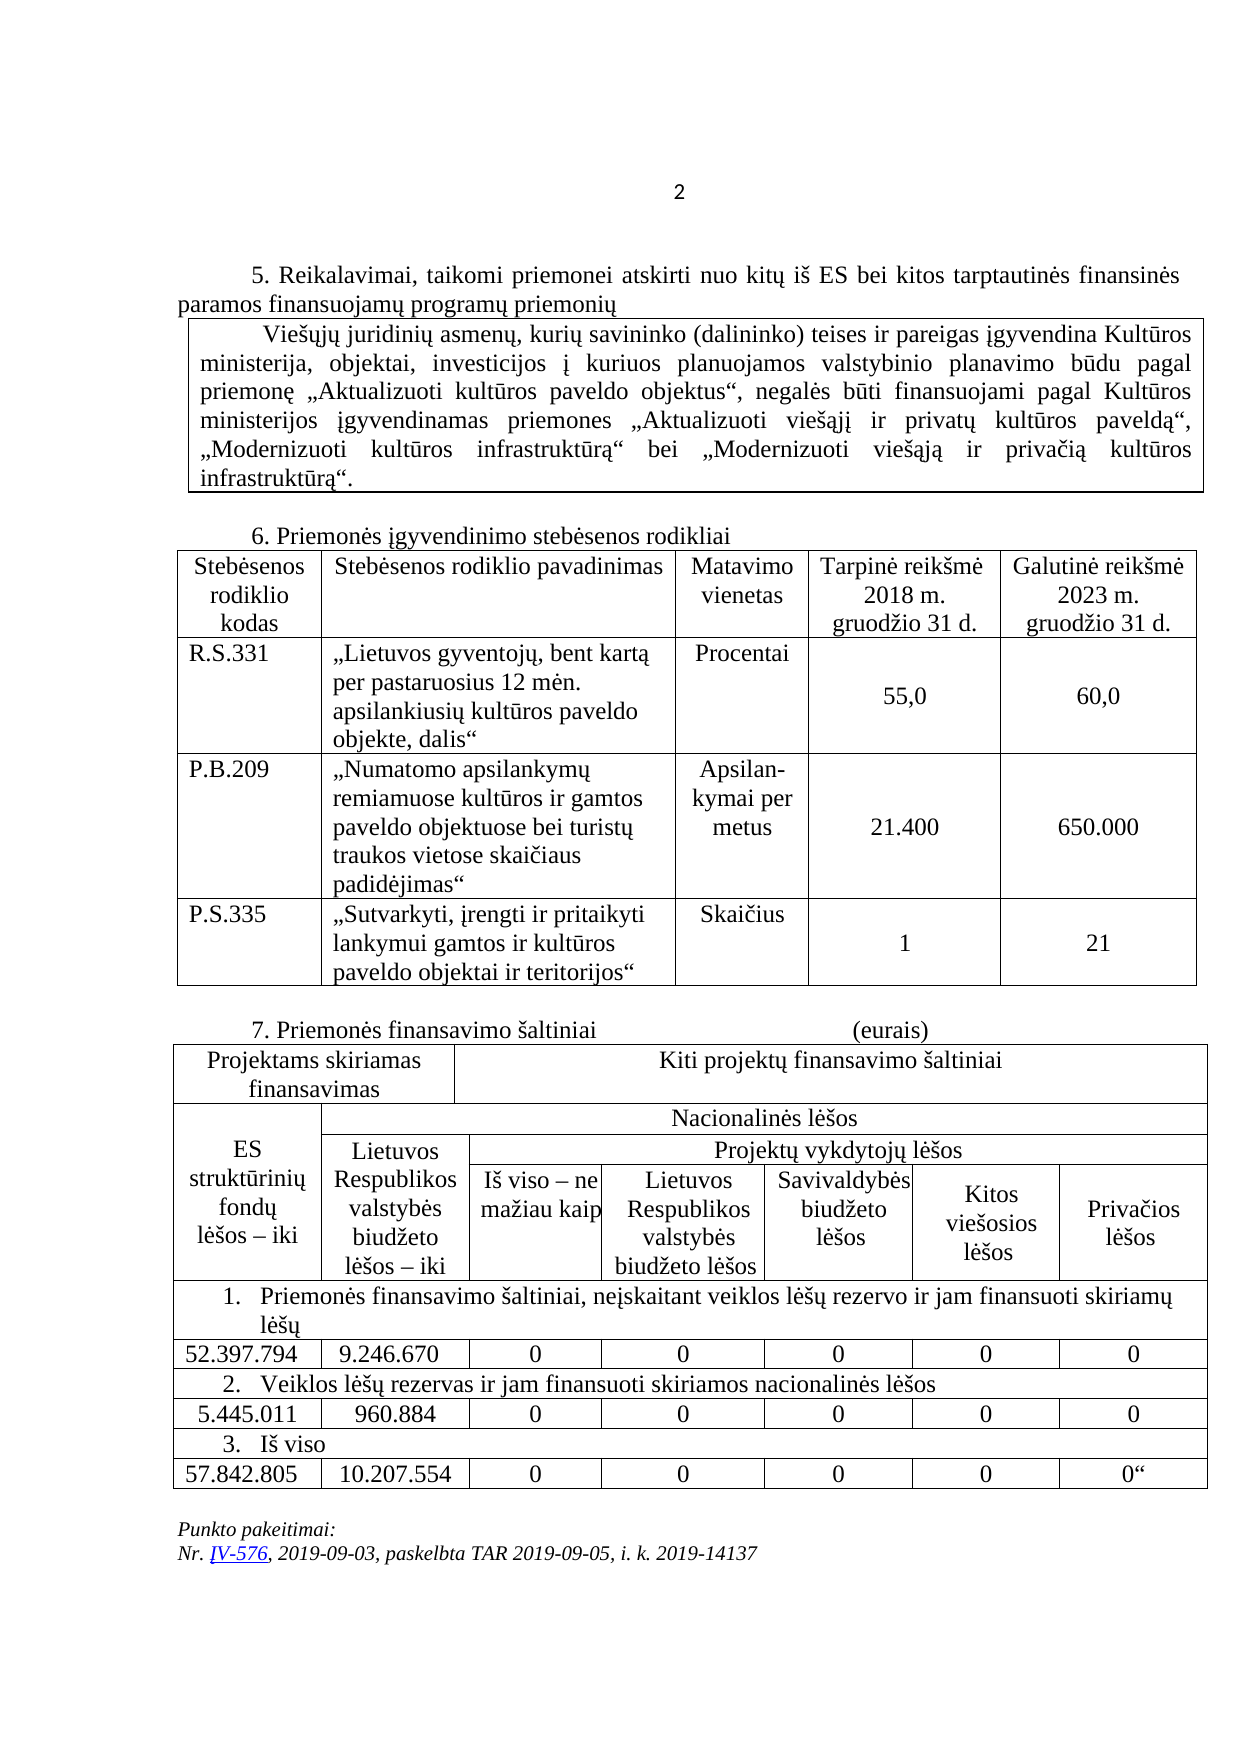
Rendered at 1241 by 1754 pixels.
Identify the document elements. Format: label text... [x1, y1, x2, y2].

table_cell 2. Veiklos lėšų rezervas ir jam finansuoti skiriamos nacionalinės lėšos [174, 1369, 1207, 1398]
table_cell Procentai [676, 638, 808, 753]
table_cell 0 [602, 1399, 764, 1428]
table_header Kiti projektų finansavimo šaltiniai [455, 1045, 1207, 1102]
table_cell P.S.335 [178, 899, 321, 985]
table_cell 57.842.805 [174, 1459, 321, 1487]
table_cell 55,0 [809, 638, 1000, 753]
table_cell 5.445.011 [174, 1399, 321, 1428]
table_cell 9.246.670 [322, 1340, 469, 1368]
table_header Galutinė reikšmė 2023 m. gruodžio 31 d. [1001, 551, 1196, 637]
table_header Stebėsenos rodiklio kodas [178, 551, 321, 637]
table_cell 1 [809, 899, 1000, 985]
table_cell 10.207.554 [322, 1459, 469, 1487]
table_cell 0 [765, 1399, 912, 1428]
table_cell 0 [913, 1340, 1059, 1368]
table_cell Apsilan-kymai per metus [676, 754, 808, 898]
text 7. Priemonės finansavimo šaltiniai (eurais) [177, 1015, 1181, 1044]
table_cell 0 [470, 1340, 601, 1368]
table_cell Privačios lėšos [1060, 1165, 1207, 1280]
table_cell 21 [1001, 899, 1196, 985]
table_cell Nacionalinės lėšos [322, 1104, 1207, 1134]
table_cell Projektų vykdytojų lėšos [470, 1135, 1207, 1164]
table_header Projektams skiriamas finansavimas [174, 1045, 454, 1102]
table_cell 0 [765, 1340, 912, 1368]
table_cell 0 [913, 1459, 1059, 1487]
table_cell Lietuvos Respublikos valstybės biudžeto lėšos [602, 1165, 764, 1280]
table_cell Lietuvos Respublikos valstybės biudžeto lėšos – iki [322, 1135, 469, 1280]
table_cell 0 [602, 1459, 764, 1487]
text 6. Priemonės įgyvendinimo stebėsenos rodikliai [177, 521, 1181, 550]
table_cell 1. Priemonės finansavimo šaltiniai, neįskaitant veiklos lėšų rezervo ir jam finansuoti skiriamų lėšų [174, 1281, 1207, 1338]
table_cell 52.397.794 [174, 1340, 321, 1368]
table_cell „Numatomo apsilankymų remiamuose kultūros ir gamtos paveldo objektuose bei turistų traukos vietose skaičiaus padidėjimas“ [322, 754, 675, 898]
table_cell R.S.331 [178, 638, 321, 753]
table_header Viešųjų juridinių asmenų, kurių savininko (dalininko) teises ir pareigas įgyvendina Kultūros ministerija, objektai, investicijos į kuriuos planuojamos valstybinio planavimo būdu pagal priemonę „Aktualizuoti kultūros paveldo objektus“, negalės būti finansuojami pagal Kultūros ministerijos įgyvendinamas priemones „Aktualizuoti viešąjį ir privatų kultūros paveldą“, „Modernizuoti kultūros infrastruktūrą“ bei „Modernizuoti viešąją ir privačią kultūros infrastruktūrą“. [189, 319, 1203, 491]
table_cell Skaičius [676, 899, 808, 985]
table_cell 0 [765, 1459, 912, 1487]
table_cell 0“ [1060, 1459, 1207, 1487]
table_cell 21.400 [809, 754, 1000, 898]
table_header Tarpinė reikšmė 2018 m. gruodžio 31 d. [809, 551, 1000, 637]
table_cell 960.884 [322, 1399, 469, 1428]
table_cell 0 [1060, 1399, 1207, 1428]
table_cell 0 [1060, 1340, 1207, 1368]
table_cell P.B.209 [178, 754, 321, 898]
table_cell 0 [602, 1340, 764, 1368]
table_cell ES struktūrinių fondų lėšos – iki [174, 1104, 321, 1280]
table_header Stebėsenos rodiklio pavadinimas [322, 551, 675, 637]
table_cell 650.000 [1001, 754, 1196, 898]
table_cell 0 [913, 1399, 1059, 1428]
table_header Matavimo vienetas [676, 551, 808, 637]
table_cell 60,0 [1001, 638, 1196, 753]
table_cell 0 [470, 1459, 601, 1487]
table_cell „Sutvarkyti, įrengti ir pritaikyti lankymui gamtos ir kultūros paveldo objektai ir teritorijos“ [322, 899, 675, 985]
table_cell Savivaldybės biudžeto lėšos [765, 1165, 912, 1280]
text 5. Reikalavimai, taikomi priemonei atskirti nuo kitų iš ES bei kitos tarptautinės finansinės paramos finansuojamų programų priemonių [177, 260, 1181, 318]
table_cell Kitos viešosios lėšos [913, 1165, 1059, 1280]
table_cell „Lietuvos gyventojų, bent kartą per pastaruosius 12 mėn. apsilankiusių kultūros paveldo objekte, dalis“ [322, 638, 675, 753]
table_cell 0 [470, 1399, 601, 1428]
table_cell Iš viso – ne mažiau kaip [470, 1165, 601, 1280]
text Punkto pakeitimai: [177, 1517, 1181, 1541]
table_cell 3. Iš viso [174, 1429, 1207, 1458]
text Nr. ĮV-576, 2019-09-03, paskelbta TAR 2019-09-05, i. k. 2019-14137 [177, 1541, 1181, 1565]
